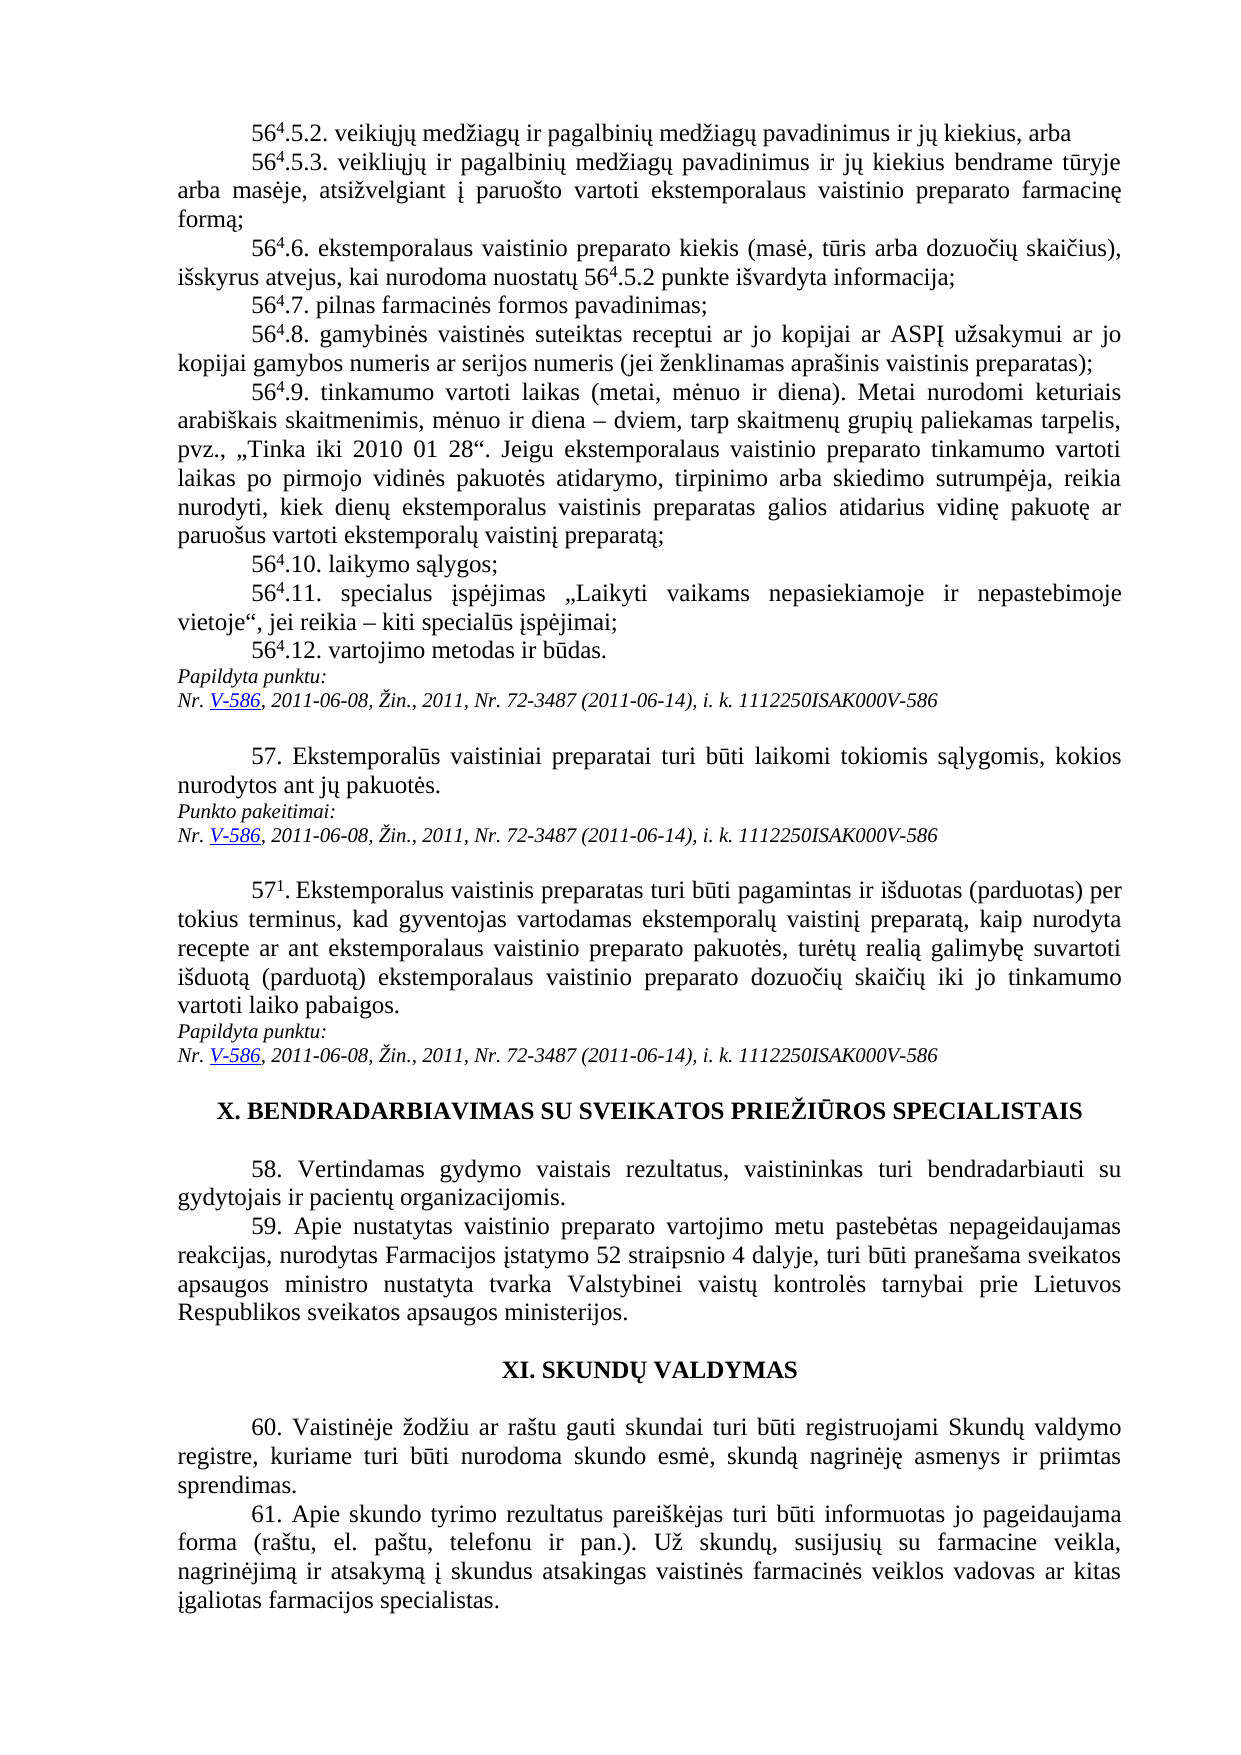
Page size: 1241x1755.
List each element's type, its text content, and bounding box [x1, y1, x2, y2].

text 564.10. laikymo sąlygos; [177, 549, 1122, 578]
text X. BENDRADARBIAVIMAS SU SVEIKATOS PRIEŽIŪROS SPECIALISTAIS [177, 1096, 1122, 1125]
text 61. Apie skundo tyrimo rezultatus pareiškėjas turi būti informuotas jo pageidaujama forma (raštu, el. paštu, telefonu ir pan.). Už skundų, susijusių su farmacine veikla, nagrinėjimą ir atsakymą į skundus atsakingas vaistinės farmacinės veiklos vadovas ar kitas įgaliotas farmacijos specialistas. [177, 1499, 1122, 1614]
text 564.5.2. veikiųjų medžiagų ir pagalbinių medžiagų pavadinimus ir jų kiekius, arba [177, 118, 1122, 147]
text Punkto pakeitimai: [177, 799, 1122, 823]
text 58. Vertindamas gydymo vaistais rezultatus, vaistininkas turi bendradarbiauti su gydytojais ir pacientų organizacijomis. [177, 1154, 1122, 1211]
text 564.12. vartojimo metodas ir būdas. [177, 636, 1122, 664]
text 564.6. ekstemporalaus vaistinio preparato kiekis (masė, tūris arba dozuočių skaičius), išskyrus atvejus, kai nurodoma nuostatų 564.5.2 punkte išvardyta informacija; [177, 233, 1122, 291]
text 564.8. gamybinės vaistinės suteiktas receptui ar jo kopijai ar ASPĮ užsakymui ar jo kopijai gamybos numeris ar serijos numeris (jei ženklinamas aprašinis vaistinis preparatas); [177, 319, 1122, 377]
text Papildyta punktu: [177, 1019, 1122, 1043]
text 564.7. pilnas farmacinės formos pavadinimas; [177, 291, 1122, 319]
text 57. Ekstemporalūs vaistiniai preparatai turi būti laikomi tokiomis sąlygomis, kokios nurodytos ant jų pakuotės. [177, 741, 1122, 799]
text Nr. V-586, 2011-06-08, Žin., 2011, Nr. 72-3487 (2011-06-14), i. k. 1112250ISAK000V-586 [177, 688, 1122, 712]
text 59. Apie nustatytas vaistinio preparato vartojimo metu pastebėtas nepageidaujamas reakcijas, nurodytas Farmacijos įstatymo 52 straipsnio 4 dalyje, turi būti pranešama sveikatos apsaugos ministro nustatyta tvarka Valstybinei vaistų kontrolės tarnybai prie Lietuvos Respublikos sveikatos apsaugos ministerijos. [177, 1211, 1122, 1326]
text 564.9. tinkamumo vartoti laikas (metai, mėnuo ir diena). Metai nurodomi keturiais arabiškais skaitmenimis, mėnuo ir diena – dviem, tarp skaitmenų grupių paliekamas tarpelis, pvz., „Tinka iki 2010 01 28“. Jeigu ekstemporalaus vaistinio preparato tinkamumo vartoti laikas po pirmojo vidinės pakuotės atidarymo, tirpinimo arba skiedimo sutrumpėja, reikia nurodyti, kiek dienų ekstemporalus vaistinis preparatas galios atidarius vidinę pakuotę ar paruošus vartoti ekstemporalų vaistinį preparatą; [177, 377, 1122, 549]
text 60. Vaistinėje žodžiu ar raštu gauti skundai turi būti registruojami Skundų valdymo registre, kuriame turi būti nurodoma skundo esmė, skundą nagrinėję asmenys ir priimtas sprendimas. [177, 1412, 1122, 1499]
text XI. SKUNDŲ VALDYMAS [177, 1355, 1122, 1384]
text 571. Ekstemporalus vaistinis preparatas turi būti pagamintas ir išduotas (parduotas) per tokius terminus, kad gyventojas vartodamas ekstemporalų vaistinį preparatą, kaip nurodyta recepte ar ant ekstemporalaus vaistinio preparato pakuotės, turėtų realią galimybę suvartoti išduotą (parduotą) ekstemporalaus vaistinio preparato dozuočių skaičių iki jo tinkamumo vartoti laiko pabaigos. [177, 876, 1122, 1019]
text Nr. V-586, 2011-06-08, Žin., 2011, Nr. 72-3487 (2011-06-14), i. k. 1112250ISAK000V-586 [177, 1043, 1122, 1067]
text Nr. V-586, 2011-06-08, Žin., 2011, Nr. 72-3487 (2011-06-14), i. k. 1112250ISAK000V-586 [177, 823, 1122, 847]
text 564.11. specialus įspėjimas „Laikyti vaikams nepasiekiamoje ir nepastebimoje vietoje“, jei reikia – kiti specialūs įspėjimai; [177, 578, 1122, 636]
text 564.5.3. veikliųjų ir pagalbinių medžiagų pavadinimus ir jų kiekius bendrame tūryje arba masėje, atsižvelgiant į paruošto vartoti ekstemporalaus vaistinio preparato farmacinę formą; [177, 147, 1122, 233]
text Papildyta punktu: [177, 664, 1122, 688]
